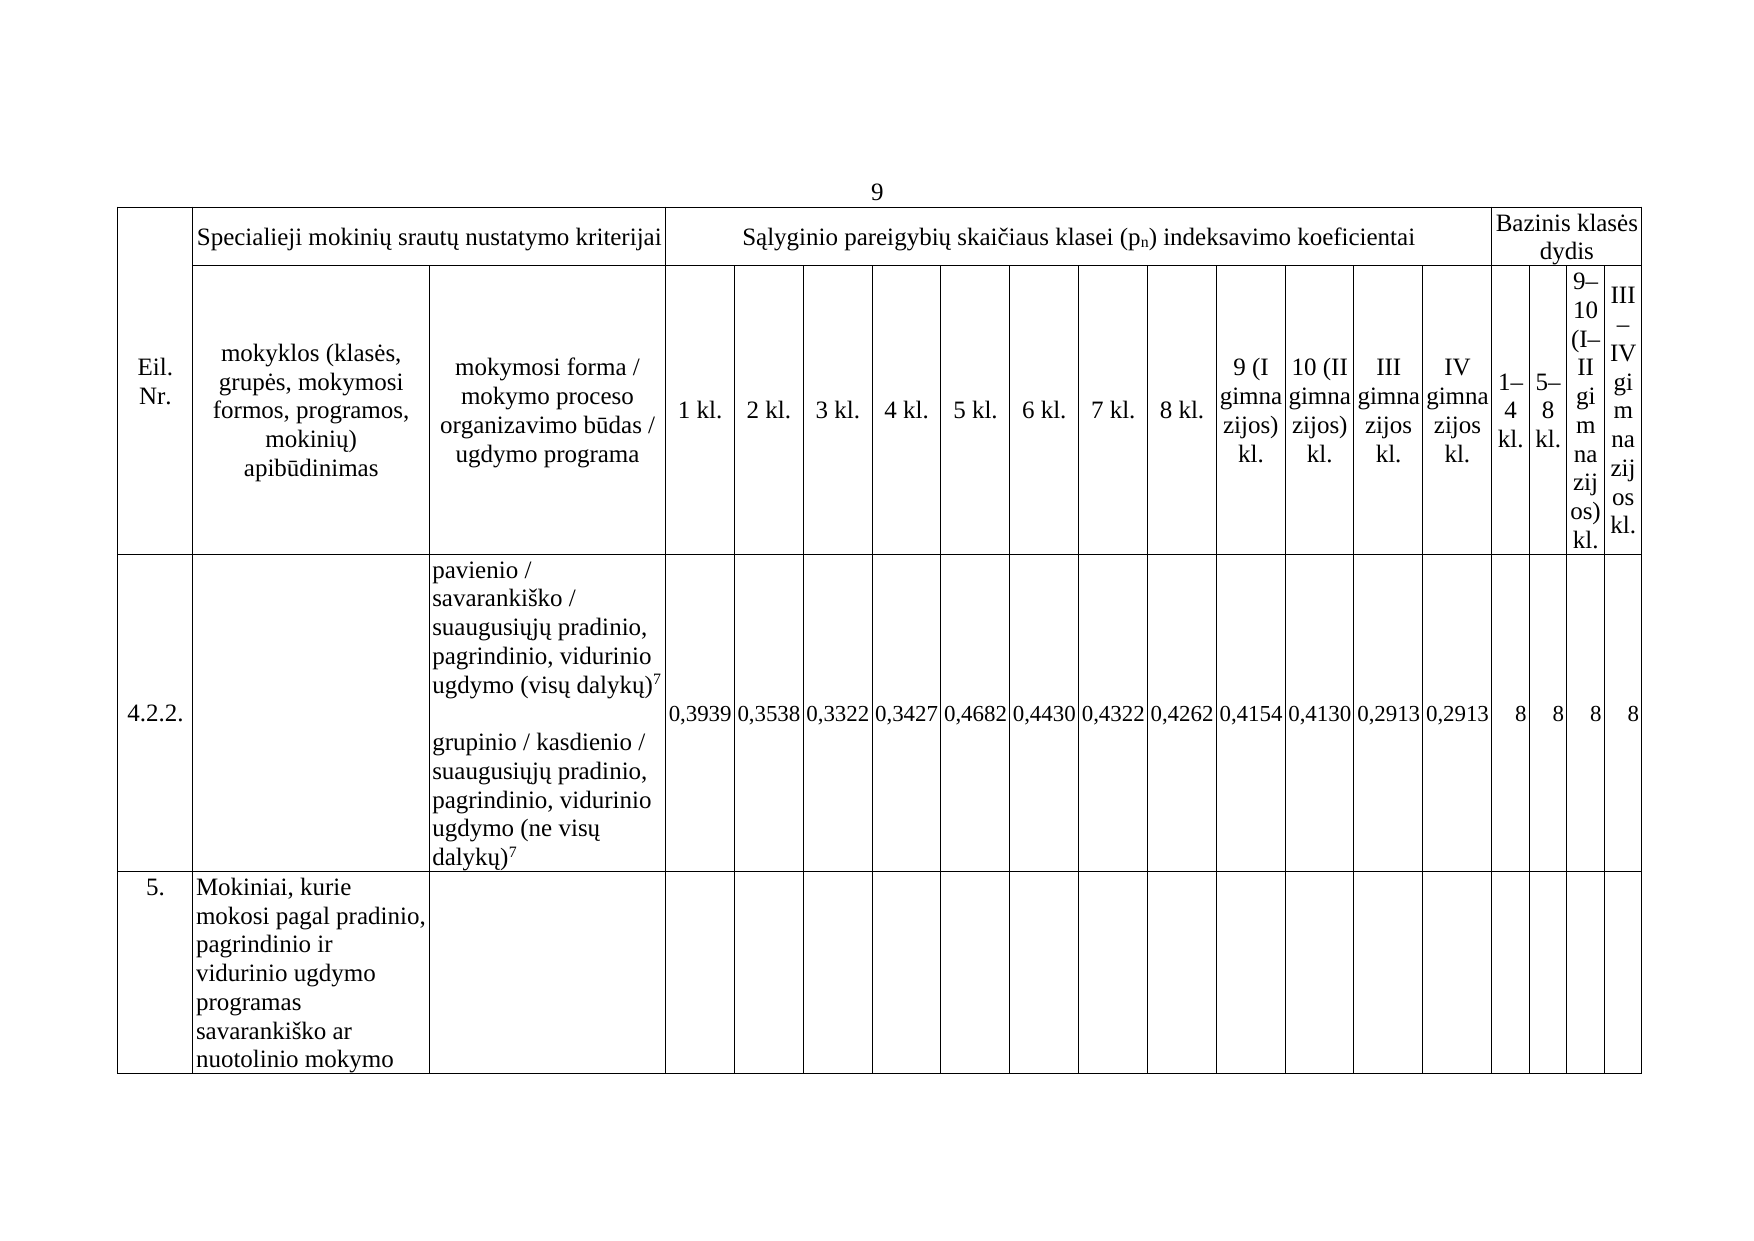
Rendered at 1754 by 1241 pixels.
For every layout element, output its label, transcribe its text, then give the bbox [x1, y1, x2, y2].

table_header Sąlyginio pareigybių skaičiaus klasei (pn) indeksavimo koeficientai [666, 208, 1491, 265]
table_cell 9–10 (I–II gimnazijos) kl. [1567, 266, 1604, 554]
table_header Bazinis klasės dydis [1492, 208, 1641, 265]
table_cell [1423, 872, 1491, 1073]
table_cell 1–4 kl. [1492, 266, 1529, 554]
table_cell [1079, 872, 1147, 1073]
table_cell III–IV gimnazijos kl. [1605, 266, 1641, 554]
table_cell 0,3939 [666, 555, 734, 871]
table_cell 5 kl. [941, 266, 1009, 554]
table_cell mokyklos (klasės, grupės, mokymosi formos, programos, mokinių) apibūdinimas [193, 266, 429, 554]
table_cell Mokiniai, kurie mokosi pagal pradinio, pagrindinio ir vidurinio ugdymo programas savarankiško ar nuotolinio mokymo [193, 872, 429, 1073]
table_cell 8 [1530, 555, 1566, 871]
table_cell 9 (I gimnazijos) kl. [1217, 266, 1285, 554]
table_cell [1217, 872, 1285, 1073]
table_cell [1286, 872, 1353, 1073]
table_cell [1492, 872, 1529, 1073]
table_cell [1605, 872, 1641, 1073]
table_cell [873, 872, 940, 1073]
table_cell 4 kl. [873, 266, 940, 554]
table_cell mokymosi forma / mokymo proceso organizavimo būdas / ugdymo programa [430, 266, 665, 554]
table_cell 0,3322 [804, 555, 872, 871]
table_cell 0,4262 [1148, 555, 1216, 871]
table_cell 8 [1567, 555, 1604, 871]
table_cell 0,4154 [1217, 555, 1285, 871]
table_cell 5. [118, 872, 192, 1073]
table_cell [193, 555, 429, 871]
table_cell 8 [1605, 555, 1641, 871]
table_cell 7 kl. [1079, 266, 1147, 554]
table_header Eil. Nr. [118, 208, 192, 554]
table_cell 0,4682 [941, 555, 1009, 871]
table_cell 0,3538 [735, 555, 803, 871]
table_cell [1148, 872, 1216, 1073]
table_cell 8 kl. [1148, 266, 1216, 554]
table_cell [1010, 872, 1078, 1073]
table_cell [430, 872, 665, 1073]
table_cell 10 (II gimnazijos) kl. [1286, 266, 1353, 554]
table_cell pavienio / savarankiško / suaugusiųjų pradinio, pagrindinio, vidurinio ugdymo (visų dalykų)7 grupinio / kasdienio / suaugusiųjų pradinio, pagrindinio, vidurinio ugdymo (ne visų dalykų)7 [430, 555, 665, 871]
table_cell [941, 872, 1009, 1073]
table_cell 2 kl. [735, 266, 803, 554]
table_cell [1530, 872, 1566, 1073]
table_cell IV gimnazijos kl. [1423, 266, 1491, 554]
table_cell [1354, 872, 1422, 1073]
table_cell 0,4430 [1010, 555, 1078, 871]
table_cell [804, 872, 872, 1073]
table_cell 4.2.2. [118, 555, 192, 871]
table_cell 6 kl. [1010, 266, 1078, 554]
table_cell 0,2913 [1423, 555, 1491, 871]
table_cell 0,3427 [873, 555, 940, 871]
table_cell 3 kl. [804, 266, 872, 554]
table_cell [735, 872, 803, 1073]
table_cell 0,2913 [1354, 555, 1422, 871]
table_header Specialieji mokinių srautų nustatymo kriterijai [193, 208, 665, 265]
table_cell 5–8 kl. [1530, 266, 1566, 554]
table_cell III gimnazijos kl. [1354, 266, 1422, 554]
table_cell [666, 872, 734, 1073]
table_cell 0,4322 [1079, 555, 1147, 871]
table_cell 0,4130 [1286, 555, 1353, 871]
table_cell 8 [1492, 555, 1529, 871]
table_cell 1 kl. [666, 266, 734, 554]
table_cell [1567, 872, 1604, 1073]
